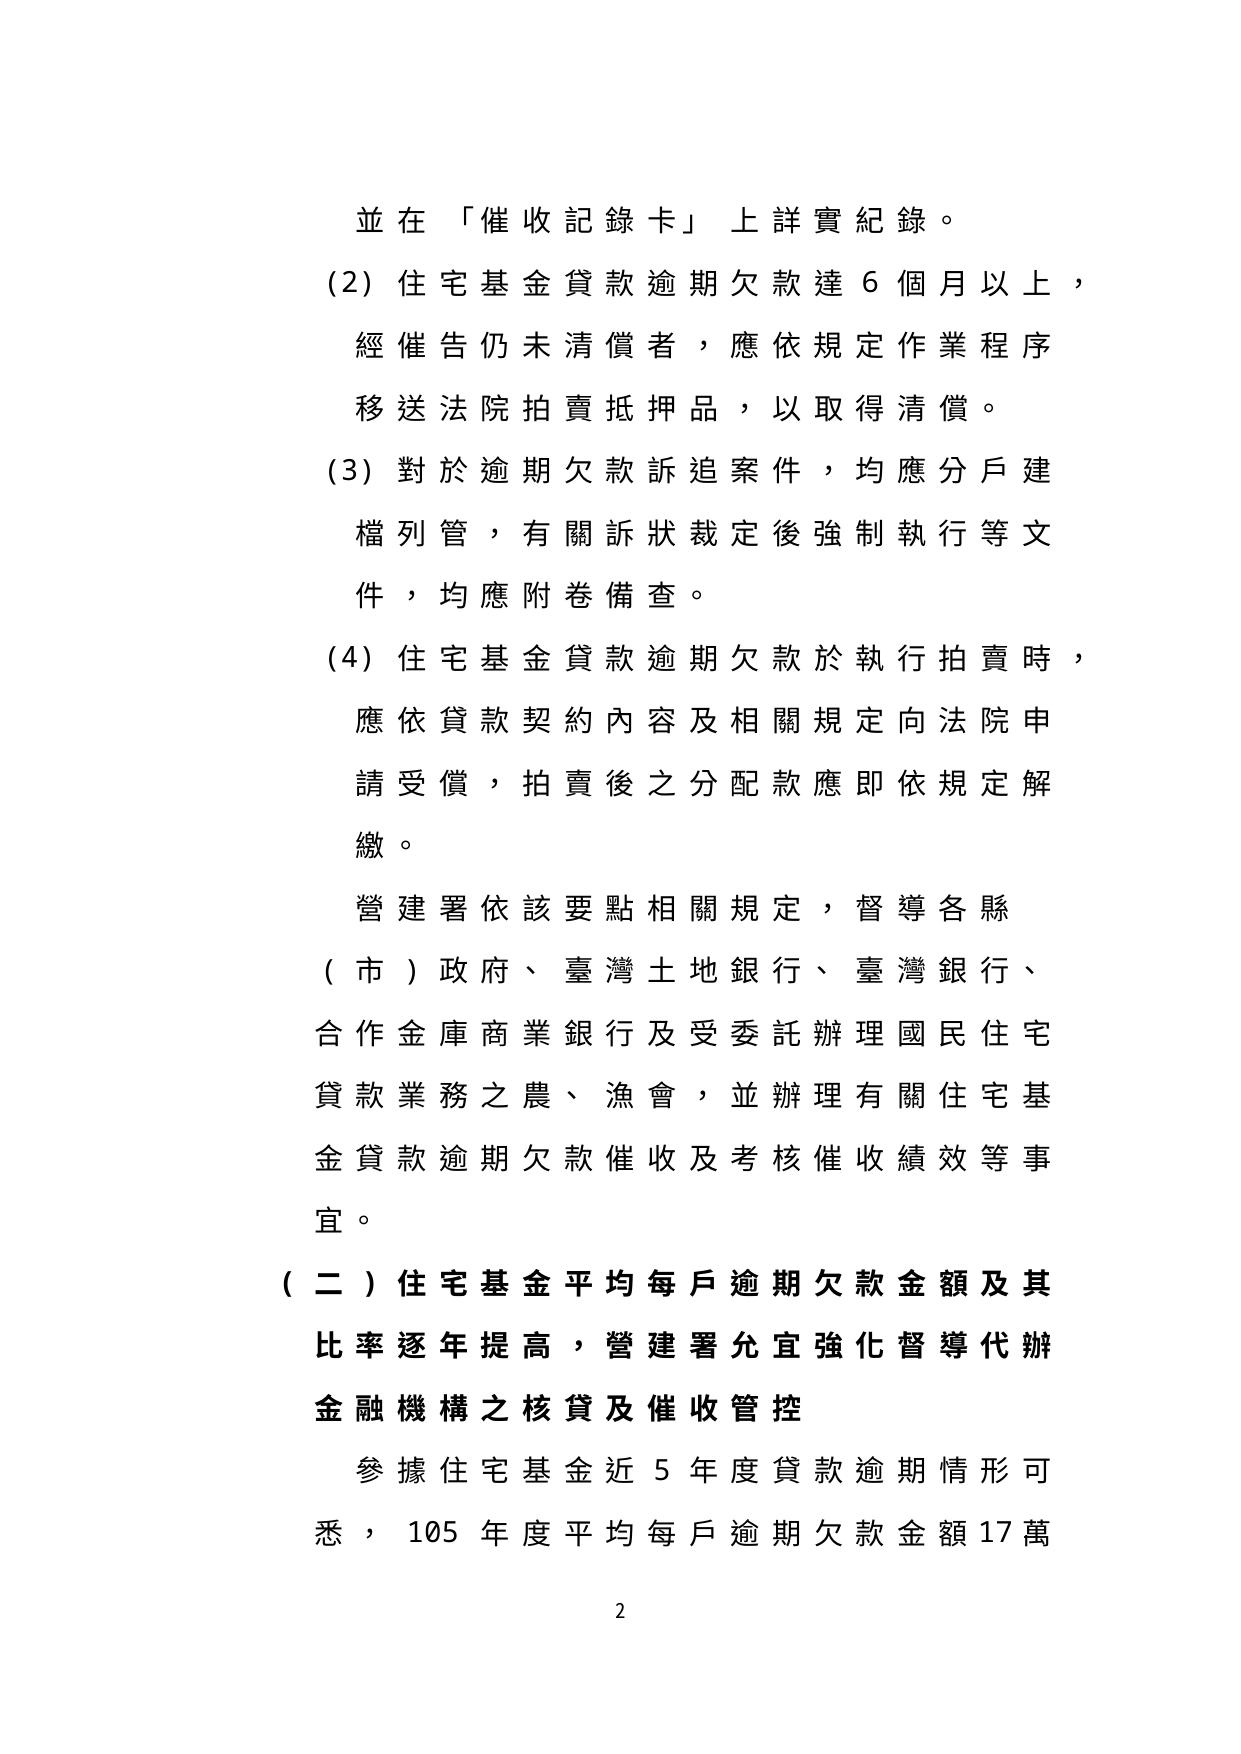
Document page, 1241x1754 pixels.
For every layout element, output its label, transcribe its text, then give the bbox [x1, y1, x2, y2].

text (二)住宅基金平均每戶逾期欠款金額及其比率逐年提高，營建署允宜強化督導代辦金融機構之核貸及催收管控 [242, 1240, 1058, 1427]
text 參據住宅基金近5年度貸款逾期情形可悉，105年度平均每戶逾期欠款金額17萬 [271, 1427, 1058, 1552]
text 營建署依該要點相關規定，督導各縣(市)政府、臺灣土地銀行、臺灣銀行、合作金庫商業銀行及受委託辦理國民住宅貸款業務之農、漁會，並辦理有關住宅基金貸款逾期欠款催收及考核催收績效等事宜。 [271, 865, 1058, 1240]
text (4)住宅基金貸款逾期欠款於執行拍賣時，應依貸款契約內容及相關規定向法院申請受償，拍賣後之分配款應即依規定解繳。 [301, 615, 1058, 865]
text (2)住宅基金貸款逾期欠款達6個月以上，經催告仍未清償者，應依規定作業程序移送法院拍賣抵押品，以取得清償。 [301, 240, 1058, 427]
text (1)依規定確實以電話或書函及到戶催收，並在「催收記錄卡」上詳實紀錄。 [301, 177, 1058, 240]
text (3)對於逾期欠款訴追案件，均應分戶建檔列管，有關訴狀裁定後強制執行等文件，均應附卷備查。 [301, 427, 1058, 615]
